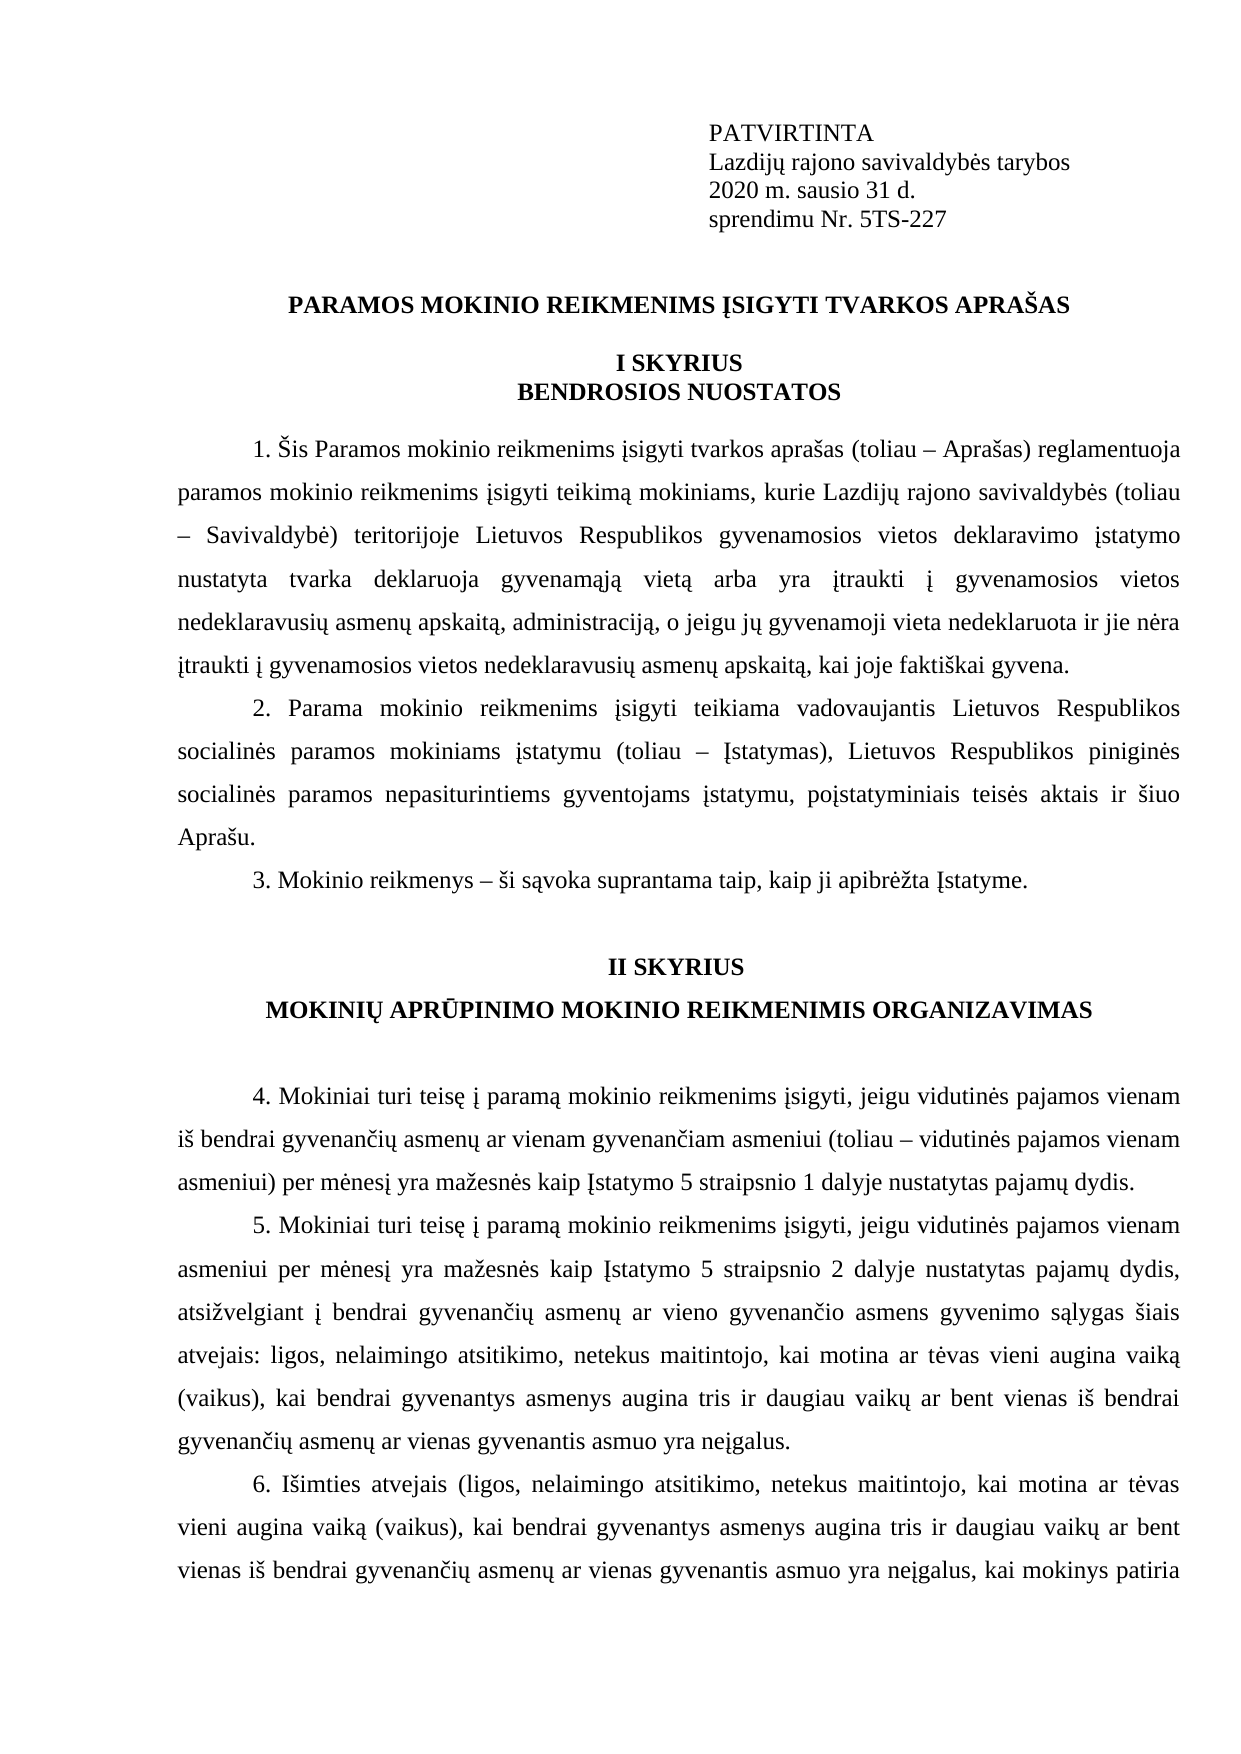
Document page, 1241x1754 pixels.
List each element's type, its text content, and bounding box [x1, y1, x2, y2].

text 1. Šis Paramos mokinio reikmenims įsigyti tvarkos aprašas (toliau – Aprašas) reglamentuoja paramos mokinio reikmenims įsigyti teikimą mokiniams, kurie Lazdijų rajono savivaldybės (toliau – Savivaldybė) teritorijoje Lietuvos Respublikos gyvenamosios vietos deklaravimo įstatymo nustatyta tvarka deklaruoja gyvenamąją vietą arba yra įtraukti į gyvenamosios vietos nedeklaravusių asmenų apskaitą, administraciją, o jeigu jų gyvenamoji vieta nedeklaruota ir jie nėra įtraukti į gyvenamosios vietos nedeklaravusių asmenų apskaitą, kai joje faktiškai gyvena. [177, 434, 1181, 679]
text 2020 m. sausio 31 d. [709, 176, 1181, 204]
text II SKYRIUS [177, 952, 1181, 981]
text PARAMOS MOKINIO REIKMENIMS ĮSIGYTI TVARKOS APRAŠAS [177, 291, 1181, 319]
text sprendimu Nr. 5TS-227 [709, 204, 1181, 233]
text BENDROSIOS NUOSTATOS [177, 377, 1181, 406]
text 6. Išimties atvejais (ligos, nelaimingo atsitikimo, netekus maitintojo, kai motina ar tėvas vieni augina vaiką (vaikus), kai bendrai gyvenantys asmenys augina tris ir daugiau vaikų ar bent vienas iš bendrai gyvenančių asmenų ar vienas gyvenantis asmuo yra neįgalus, kai mokinys patiria [177, 1469, 1181, 1584]
text PATVIRTINTA [709, 118, 1181, 147]
text 4. Mokiniai turi teisę į paramą mokinio reikmenims įsigyti, jeigu vidutinės pajamos vienam iš bendrai gyvenančių asmenų ar vienam gyvenančiam asmeniui (toliau – vidutinės pajamos vienam asmeniui) per mėnesį yra mažesnės kaip Įstatymo 5 straipsnio 1 dalyje nustatytas pajamų dydis. [177, 1081, 1181, 1196]
text 2. Parama mokinio reikmenims įsigyti teikiama vadovaujantis Lietuvos Respublikos socialinės paramos mokiniams įstatymu (toliau – Įstatymas), Lietuvos Respublikos piniginės socialinės paramos nepasiturintiems gyventojams įstatymu, poįstatyminiais teisės aktais ir šiuo Aprašu. [177, 693, 1181, 851]
text MOKINIŲ APRŪPINIMO MOKINIO REIKMENIMIS ORGANIZAVIMAS [177, 995, 1181, 1024]
text 5. Mokiniai turi teisę į paramą mokinio reikmenims įsigyti, jeigu vidutinės pajamos vienam asmeniui per mėnesį yra mažesnės kaip Įstatymo 5 straipsnio 2 dalyje nustatytas pajamų dydis, atsižvelgiant į bendrai gyvenančių asmenų ar vieno gyvenančio asmens gyvenimo sąlygas šiais atvejais: ligos, nelaimingo atsitikimo, netekus maitintojo, kai motina ar tėvas vieni augina vaiką (vaikus), kai bendrai gyvenantys asmenys augina tris ir daugiau vaikų ar bent vienas iš bendrai gyvenančių asmenų ar vienas gyvenantis asmuo yra neįgalus. [177, 1211, 1181, 1455]
text 3. Mokinio reikmenys – ši sąvoka suprantama taip, kaip ji apibrėžta Įstatyme. [177, 866, 1181, 894]
text Lazdijų rajono savivaldybės tarybos [709, 147, 1181, 176]
text I SKYRIUS [177, 348, 1181, 377]
